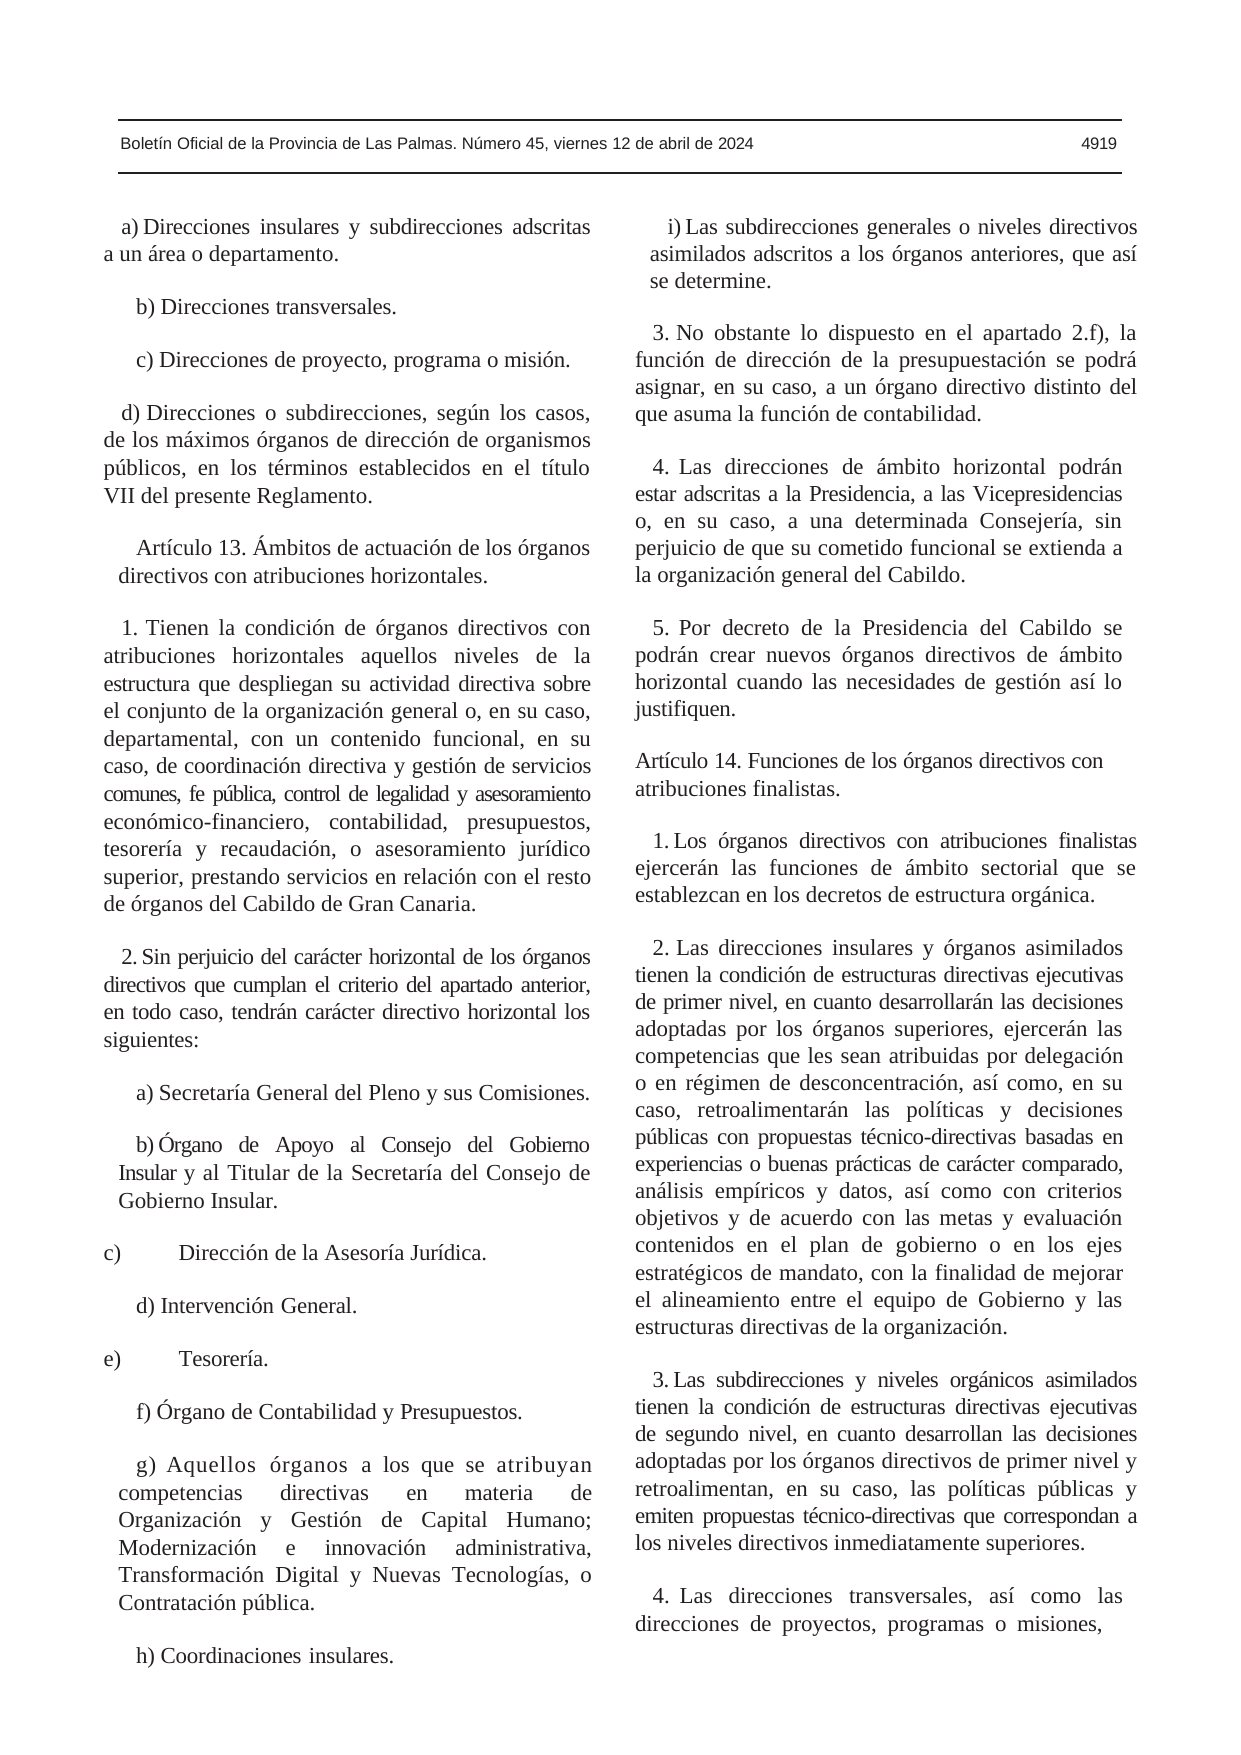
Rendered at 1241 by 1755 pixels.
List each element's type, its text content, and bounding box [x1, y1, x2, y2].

list Secretaría General del Pleno y sus Comisiones. [136, 1078, 596, 1105]
list Tienen la condición de órganos directivos con atribuciones horizontales aquellos niveles de la estructura que despliegan su actividad directiva sobre el conjunto de la organización general o, en su caso, departamental, con un contenido funcional, en su caso, de coordinación directiva y gestión de servicios comunes, fe pública, control de legalidad y asesoramiento económico-financiero, contabilidad, presupuestos, tesorería y recaudación, o asesoramiento jurídico superior, prestando servicios en relación con el resto de órganos del Cabildo de Gran Canaria. [103, 614, 592, 917]
list Por decreto de la Presidencia del Cabildo se podrán crear nuevos órganos directivos de ámbito horizontal cuando las necesidades de gestión así lo justifiquen. [635, 614, 1123, 722]
list Las direcciones de ámbito horizontal podrán estar adscritas a la Presidencia, a las Vicepresidencias o, en su caso, a una determinada Consejería, sin perjuicio de que su cometido funcional se extienda a la organización general del Cabildo. [635, 453, 1123, 588]
list Direcciones insulares y subdirecciones adscritas a un área o departamento. [103, 213, 591, 267]
list Las direcciones insulares y órganos asimilados tienen la condición de estructuras directivas ejecutivas de primer nivel, en cuanto desarrollarán las decisiones adoptadas por los órganos superiores, ejercerán las competencias que les sean atribuidas por delegación o en régimen de desconcentración, así como, en su caso, retroalimentarán las políticas y decisiones públicas con propuestas técnico-directivas basadas en experiencias o buenas prácticas de carácter comparado, análisis empíricos y datos, así como con criterios objetivos y de acuerdo con las metas y evaluación contenidos en el plan de gobierno o en los ejes estratégicos de mandato, con la finalidad de mejorar el alineamiento entre el equipo de Gobierno y las estructuras directivas de la organización. [635, 933, 1123, 1339]
list Aquellos órganos a los que se atribuyan competencias directivas en materia de Organización y Gestión de Capital Humano; Modernización e innovación administrativa, Transformación Digital y Nuevas Tecnologías, o Contratación pública. [118, 1451, 592, 1615]
list Las subdirecciones y niveles orgánicos asimilados tienen la condición de estructuras directivas ejecutivas de segundo nivel, en cuanto desarrollan las decisiones adoptadas por los órganos directivos de primer nivel y retroalimentan, en su caso, las políticas públicas y emiten propuestas técnico-directivas que correspondan a los niveles directivos inmediatamente superiores. [635, 1366, 1137, 1555]
list Direcciones o subdirecciones, según los casos, de los máximos órganos de dirección de organismos públicos, en los términos establecidos en el título VII del presente Reglamento. [103, 399, 591, 508]
list No obstante lo dispuesto en el apartado 2.f), la función de dirección de la presupuestación se podrá asignar, en su caso, a un órgano directivo distinto del que asuma la función de contabilidad. [635, 319, 1137, 427]
list Tesorería. [103, 1345, 596, 1371]
list Direcciones transversales. [136, 293, 596, 319]
list Dirección de la Asesoría Jurídica. [103, 1239, 596, 1266]
text Artículo 14. Funciones de los órganos directivos con atribuciones finalistas. [635, 748, 1124, 801]
list Las direcciones transversales, así como las direcciones de proyectos, programas o misiones, [635, 1582, 1123, 1636]
list Direcciones de proyecto, programa o misión. [136, 346, 596, 372]
text Artículo 13. Ámbitos de actuación de los órganos directivos con atribuciones horizontales. [118, 534, 596, 588]
list Órgano de Contabilidad y Presupuestos. [136, 1398, 596, 1424]
list Intervención General. [136, 1292, 596, 1318]
list Coordinaciones insulares. [136, 1642, 596, 1668]
list Órgano de Apoyo al Consejo del Gobierno Insular y al Titular de la Secretaría del Consejo de Gobierno Insular. [118, 1131, 591, 1213]
list Los órganos directivos con atribuciones finalistas ejercerán las funciones de ámbito sectorial que se establezcan en los decretos de estructura orgánica. [635, 827, 1137, 907]
list Las subdirecciones generales o niveles directivos asimilados adscritos a los órganos anteriores, que así se determine. [649, 213, 1137, 293]
list Sin perjuicio del carácter horizontal de los órganos directivos que cumplan el criterio del apartado anterior, en todo caso, tendrán carácter directivo horizontal los siguientes: [103, 943, 591, 1052]
